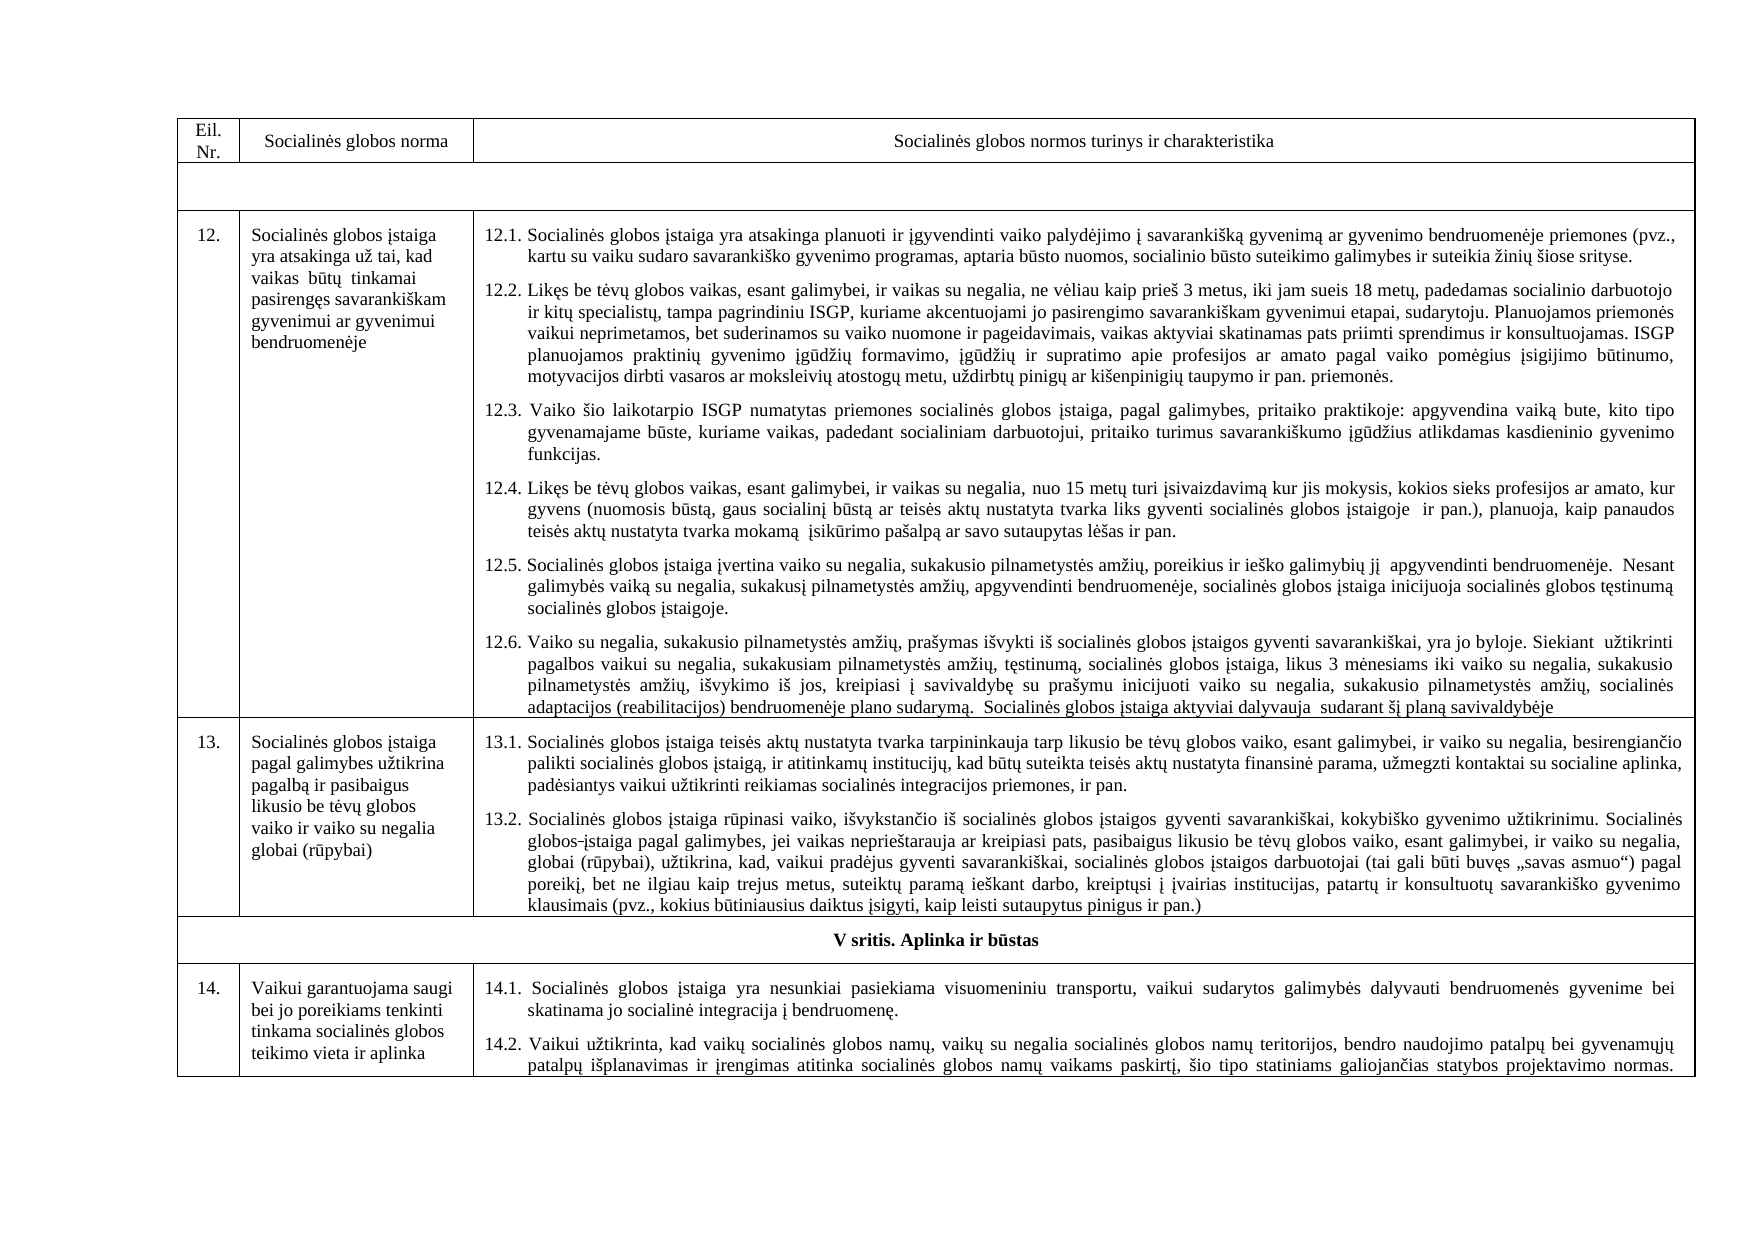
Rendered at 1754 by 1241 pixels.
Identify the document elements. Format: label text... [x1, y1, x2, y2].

table_cell Vaikui garantuojama saugi bei jo poreikiams tenkinti tinkama socialinės globos teikimo vieta ir aplinka [240, 964, 473, 1076]
table_cell Socialinės globos įstaiga yra atsakinga už tai, kad vaikas būtų tinkamai pasirengęs savarankiškam gyvenimui ar gyvenimui bendruomenėje [240, 211, 473, 717]
table_cell 14.1. Socialinės globos įstaiga yra nesunkiai pasiekiama visuomeniniu transportu, vaikui sudarytos galimybės dalyvauti bendruomenės gyvenime bei skatinama jo socialinė integracija į bendruomenę. 14.2. Vaikui užtikrinta, kad vaikų socialinės globos namų, vaikų su negalia socialinės globos namų teritorijos, bendro naudojimo patalpų bei gyvenamųjų patalpų išplanavimas ir įrengimas atitinka socialinės globos namų vaikams paskirtį, šio tipo statiniams galiojančias statybos projektavimo normas. [474, 964, 1694, 1076]
table_cell 12.1. Socialinės globos įstaiga yra atsakinga planuoti ir įgyvendinti vaiko palydėjimo į savarankišką gyvenimą ar gyvenimo bendruomenėje priemones (pvz., kartu su vaiku sudaro savarankiško gyvenimo programas, aptaria būsto nuomos, socialinio būsto suteikimo galimybes ir suteikia žinių šiose srityse. 12.2. Likęs be tėvų globos vaikas, esant galimybei, ir vaikas su negalia, ne vėliau kaip prieš 3 metus, iki jam sueis 18 metų, padedamas socialinio darbuotojo ir kitų specialistų, tampa pagrindiniu ISGP, kuriame akcentuojami jo pasirengimo savarankiškam gyvenimui etapai, sudarytoju. Planuojamos priemonės vaikui neprimetamos, bet suderinamos su vaiko nuomone ir pageidavimais, vaikas aktyviai skatinamas pats priimti sprendimus ir konsultuojamas. ISGP planuojamos praktinių gyvenimo įgūdžių formavimo, įgūdžių ir supratimo apie profesijos ar amato pagal vaiko pomėgius įsigijimo būtinumo, motyvacijos dirbti vasaros ar moksleivių atostogų metu, uždirbtų pinigų ar kišenpinigių taupymo ir pan. priemonės. 12.3. Vaiko šio laikotarpio ISGP numatytas priemones socialinės globos įstaiga, pagal galimybes, pritaiko praktikoje: apgyvendina vaiką bute, kito tipo gyvenamajame būste, kuriame vaikas, padedant socialiniam darbuotojui, pritaiko turimus savarankiškumo įgūdžius atlikdamas kasdieninio gyvenimo funkcijas. 12.4. Likęs be tėvų globos vaikas, esant galimybei, ir vaikas su negalia, nuo 15 metų turi įsivaizdavimą kur jis mokysis, kokios sieks profesijos ar amato, kur gyvens (nuomosis būstą, gaus socialinį būstą ar teisės aktų nustatyta tvarka liks gyventi socialinės globos įstaigoje ir pan.), planuoja, kaip panaudos teisės aktų nustatyta tvarka mokamą įsikūrimo pašalpą ar savo sutaupytas lėšas ir pan. 12.5. Socialinės globos įstaiga įvertina vaiko su negalia, sukakusio pilnametystės amžių, poreikius ir ieško galimybių jį apgyvendinti bendruomenėje. Nesant galimybės vaiką su negalia, sukakusį pilnametystės amžių, apgyvendinti bendruomenėje, socialinės globos įstaiga inicijuoja socialinės globos tęstinumą socialinės globos įstaigoje. 12.6. Vaiko su negalia, sukakusio pilnametystės amžių, prašymas išvykti iš socialinės globos įstaigos gyventi savarankiškai, yra jo byloje. Siekiant užtikrinti pagalbos vaikui su negalia, sukakusiam pilnametystės amžių, tęstinumą, socialinės globos įstaiga, likus 3 mėnesiams iki vaiko su negalia, sukakusio pilnametystės amžių, išvykimo iš jos, kreipiasi į savivaldybę su prašymu inicijuoti vaiko su negalia, sukakusio pilnametystės amžių, socialinės adaptacijos (reabilitacijos) bendruomenėje plano sudarymą. Socialinės globos įstaiga aktyviai dalyvauja sudarant šį planą savivaldybėje [474, 211, 1694, 717]
table_cell 12. [178, 211, 239, 717]
table_cell Socialinės globos įstaiga pagal galimybes užtikrina pagalbą ir pasibaigus likusio be tėvų globos vaiko ir vaiko su negalia globai (rūpybai) [240, 718, 473, 916]
table_cell 13. [178, 718, 239, 916]
table_header Socialinės globos norma [240, 119, 473, 162]
table_header Socialinės globos normos turinys ir charakteristika [474, 119, 1694, 162]
table_header Eil. Nr. [178, 119, 239, 162]
table_cell [178, 163, 1694, 210]
table_cell 13.1. Socialinės globos įstaiga teisės aktų nustatyta tvarka tarpininkauja tarp likusio be tėvų globos vaiko, esant galimybei, ir vaiko su negalia, besirengiančio palikti socialinės globos įstaigą, ir atitinkamų institucijų, kad būtų suteikta teisės aktų nustatyta finansinė parama, užmegzti kontaktai su socialine aplinka, padėsiantys vaikui užtikrinti reikiamas socialinės integracijos priemones, ir pan. 13.2. Socialinės globos įstaiga rūpinasi vaiko, išvykstančio iš socialinės globos įstaigos gyventi savarankiškai, kokybiško gyvenimo užtikrinimu. Socialinės globos įstaiga pagal galimybes, jei vaikas neprieštarauja ar kreipiasi pats, pasibaigus likusio be tėvų globos vaiko, esant galimybei, ir vaiko su negalia, globai (rūpybai), užtikrina, kad, vaikui pradėjus gyventi savarankiškai, socialinės globos įstaigos darbuotojai (tai gali būti buvęs „savas asmuo“) pagal poreikį, bet ne ilgiau kaip trejus metus, suteiktų paramą ieškant darbo, kreiptųsi į įvairias institucijas, patartų ir konsultuotų savarankiško gyvenimo klausimais (pvz., kokius būtiniausius daiktus įsigyti, kaip leisti sutaupytus pinigus ir pan.) [474, 718, 1694, 916]
table_cell 14. [178, 964, 239, 1076]
table_cell V sritis. Aplinka ir būstas [178, 917, 1694, 963]
